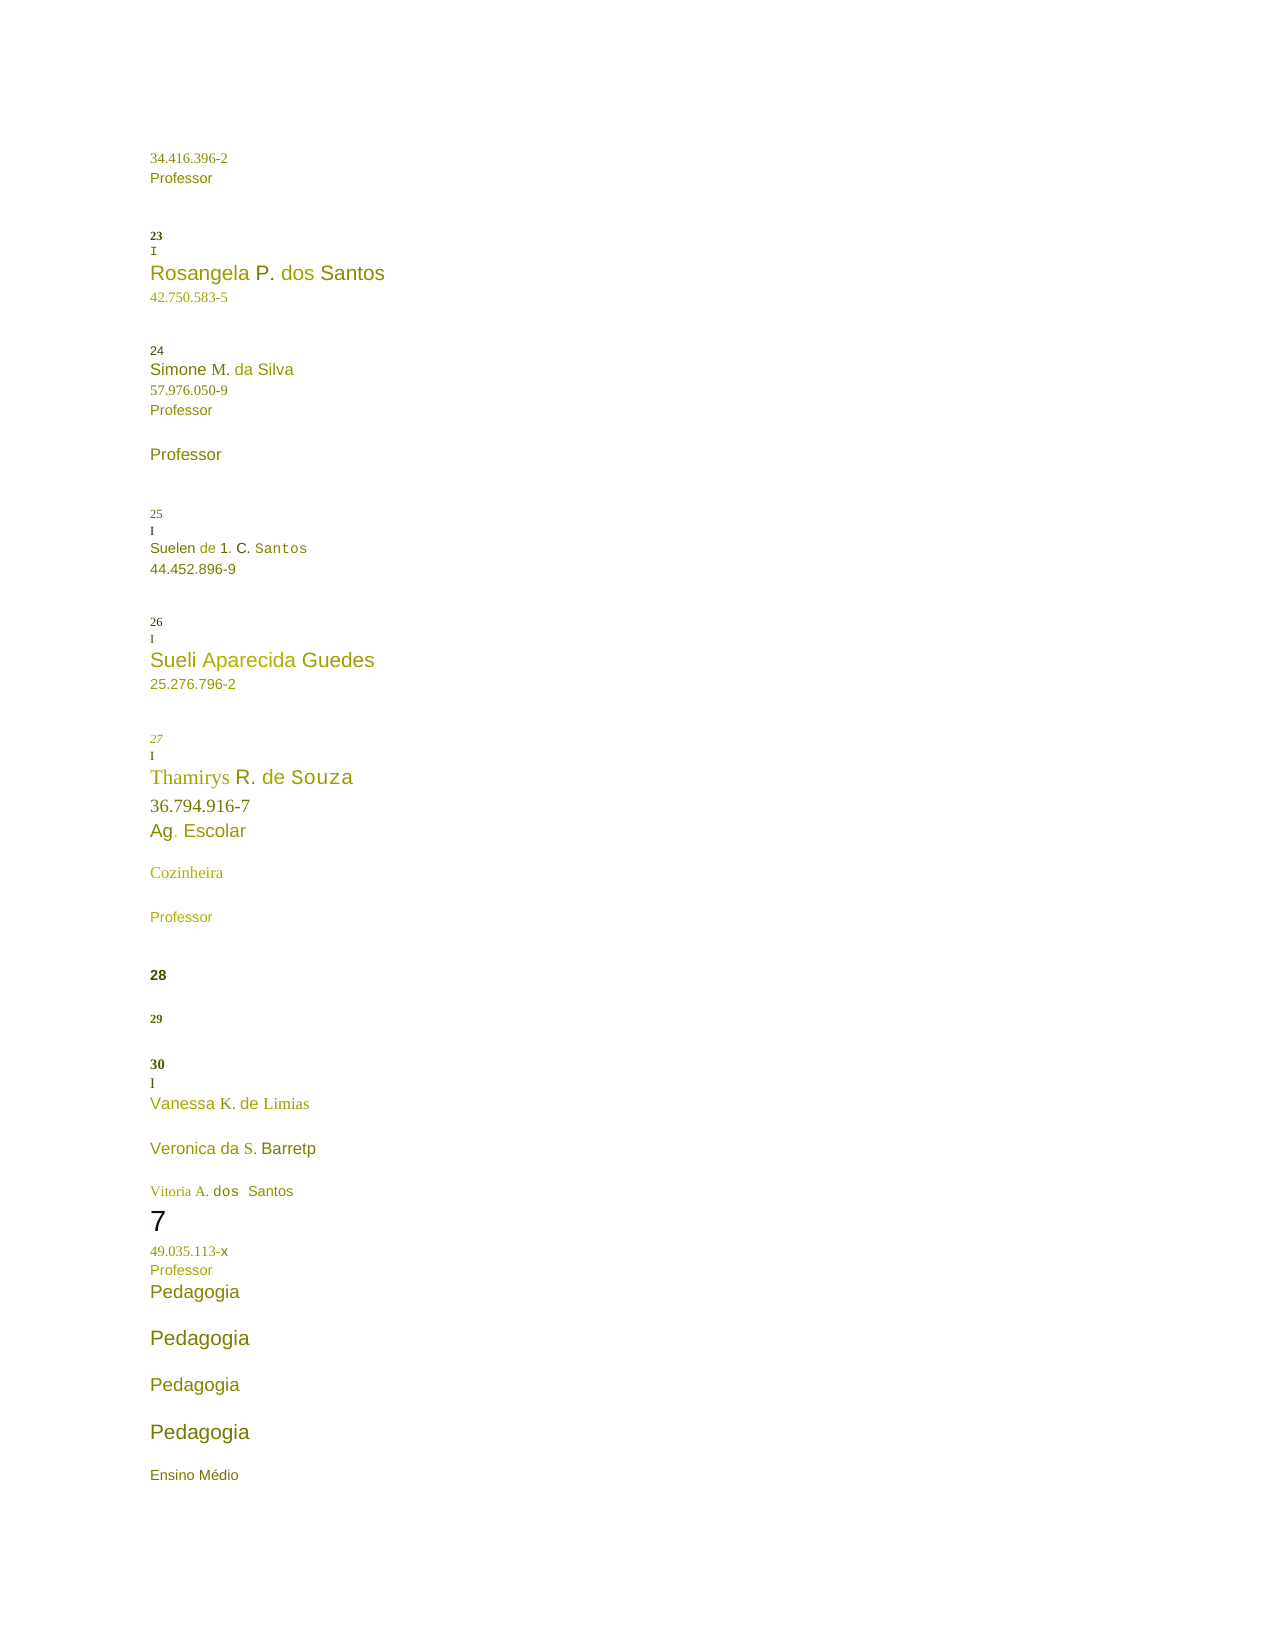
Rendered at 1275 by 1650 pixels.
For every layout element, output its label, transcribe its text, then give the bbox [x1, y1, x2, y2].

text Professor [150, 169, 1125, 186]
text 25 [150, 507, 1125, 521]
text 28 [150, 966, 1125, 983]
text Pedagogia [150, 1326, 1125, 1350]
text Vanessa K. de Limias [150, 1094, 1125, 1113]
text I [150, 523, 1125, 538]
text 34.416.396-2 [150, 150, 1125, 167]
text 26 [150, 615, 1125, 629]
text Veronica da S. Barretp [150, 1138, 1125, 1158]
text I [150, 245, 1125, 259]
text 23 [150, 228, 1125, 243]
text I [150, 631, 1125, 646]
text 25.276.796-2 [150, 675, 1125, 692]
text Suelen de 1. C. Santos [150, 540, 1125, 558]
text 36.794.916-7 [150, 795, 1125, 816]
text I [150, 1075, 1125, 1092]
text Ag. Escolar [150, 819, 1125, 841]
text 42.750.583-5 [150, 289, 1125, 306]
text Sueli Aparecida Guedes [150, 648, 1125, 672]
text Professor [150, 401, 1125, 418]
text Pedagogia [150, 1373, 1125, 1395]
text I [150, 748, 1125, 763]
text 57.976.050-9 [150, 382, 1125, 399]
text Professor [150, 1262, 1125, 1278]
text 49.035.113-x [150, 1242, 1125, 1259]
text 44.452.896-9 [150, 561, 1125, 577]
text 29 [150, 1012, 1125, 1026]
text 30 [150, 1056, 1125, 1072]
text Rosangela P. dos Santos [150, 261, 1125, 285]
text 24 [150, 343, 1125, 358]
text Simone M. da Silva [150, 360, 1125, 379]
text Pedagogia [150, 1419, 1125, 1443]
text Cozinheira [150, 863, 1125, 882]
text 27 [150, 732, 1125, 746]
text Ensino Médio [150, 1467, 1125, 1484]
text Vitoria A. dos Santos [150, 1183, 1125, 1201]
text Thamirys R. de Souza [150, 765, 1125, 791]
text Pedagogia [150, 1281, 1125, 1303]
text 7 [150, 1204, 1125, 1237]
text Professor [150, 445, 1125, 464]
text Professor [150, 909, 1125, 926]
